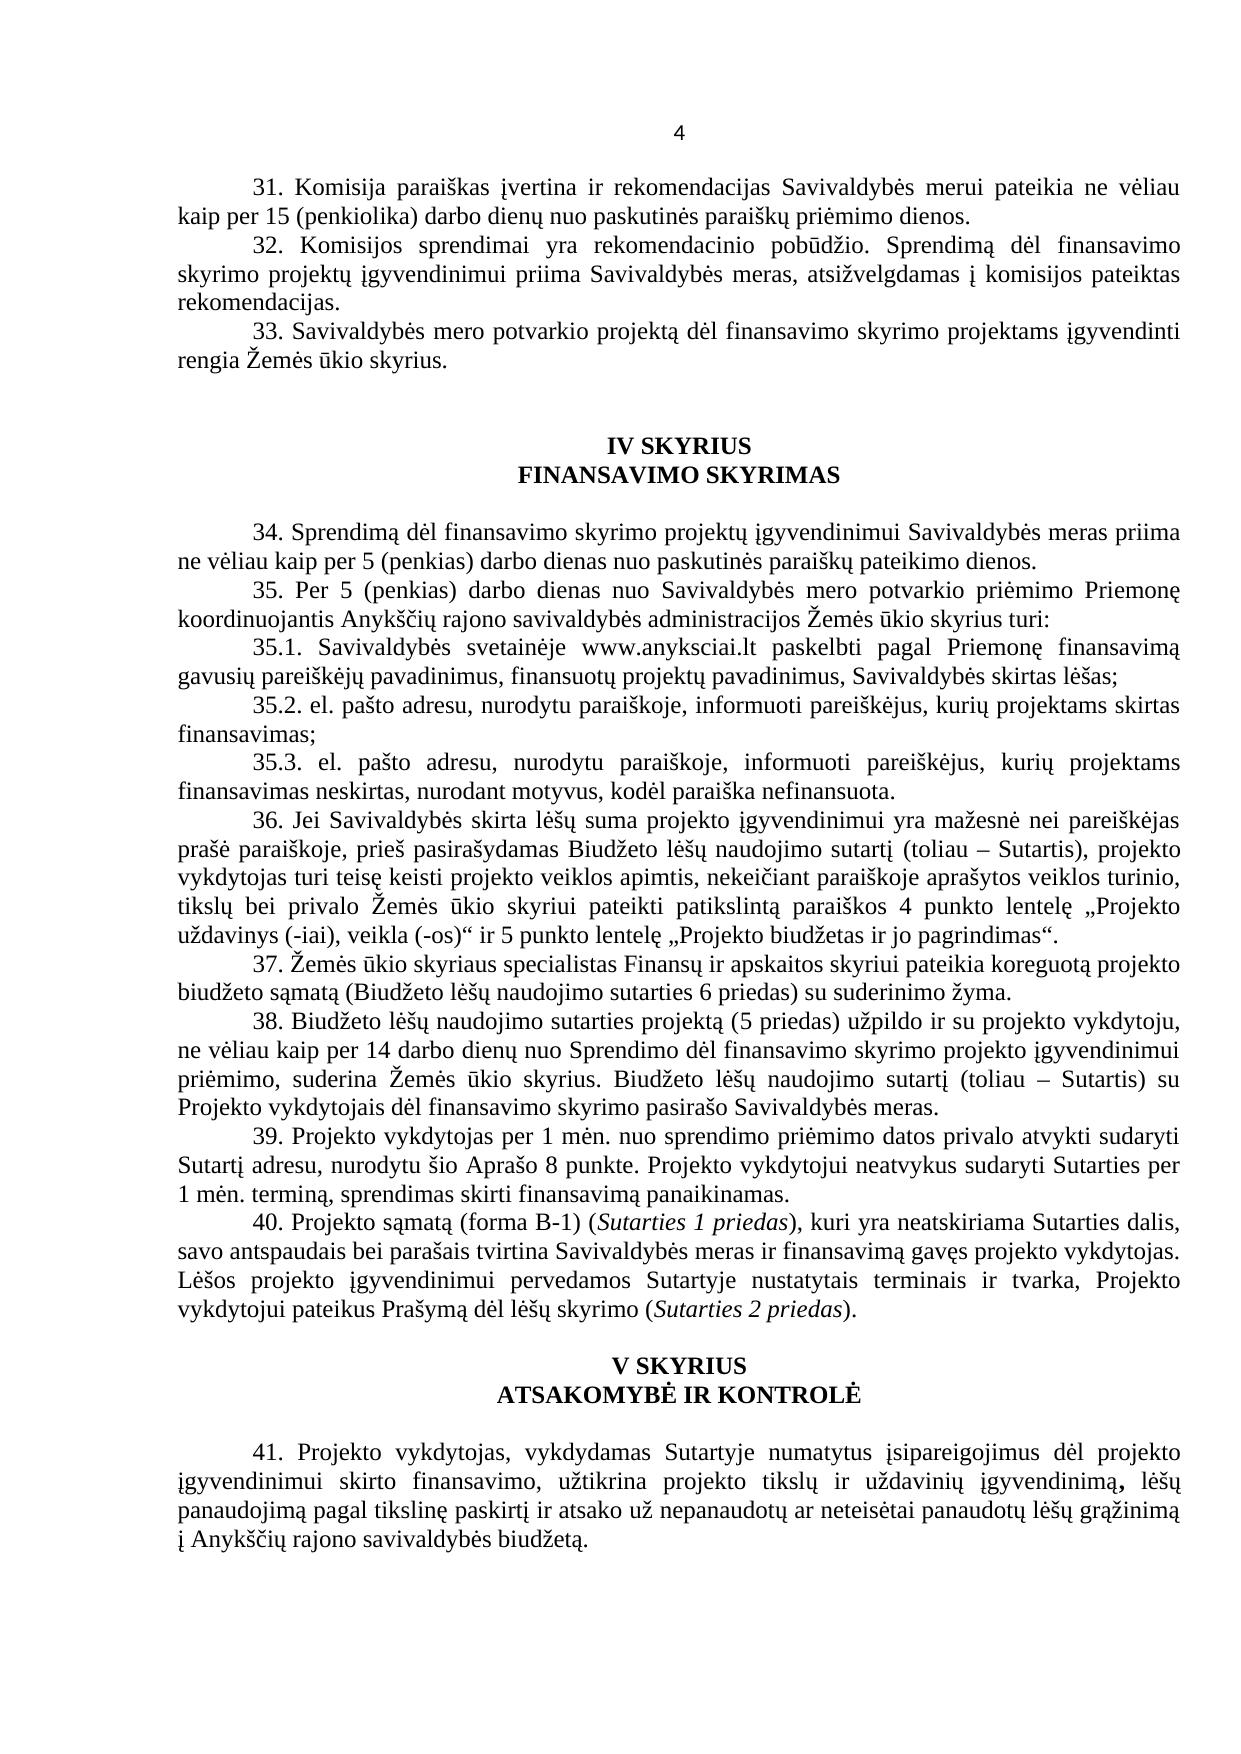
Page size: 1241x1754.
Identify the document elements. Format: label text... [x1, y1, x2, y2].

text 35.2. el. pašto adresu, nurodytu paraiškoje, informuoti pareiškėjus, kurių projektams skirtas finansavimas; [177, 690, 1181, 747]
text ATSAKOMYBĖ IR KONTROLĖ [177, 1380, 1181, 1409]
text 39. Projekto vykdytojas per 1 mėn. nuo sprendimo priėmimo datos privalo atvykti sudaryti Sutartį adresu, nurodytu šio Aprašo 8 punkte. Projekto vykdytojui neatvykus sudaryti Sutarties per 1 mėn. terminą, sprendimas skirti finansavimą panaikinamas. [177, 1121, 1181, 1207]
text 31. Komisija paraiškas įvertina ir rekomendacijas Savivaldybės merui pateikia ne vėliau kaip per 15 (penkiolika) darbo dienų nuo paskutinės paraiškų priėmimo dienos. [177, 172, 1181, 230]
text 37. Žemės ūkio skyriaus specialistas Finansų ir apskaitos skyriui pateikia koreguotą projekto biudžeto sąmatą (Biudžeto lėšų naudojimo sutarties 6 priedas) su suderinimo žyma. [177, 949, 1181, 1006]
text 35.1. Savivaldybės svetainėje www.anyksciai.lt paskelbti pagal Priemonę finansavimą gavusių pareiškėjų pavadinimus, finansuotų projektų pavadinimus, Savivaldybės skirtas lėšas; [177, 632, 1181, 690]
text 38. Biudžeto lėšų naudojimo sutarties projektą (5 priedas) užpildo ir su projekto vykdytoju, ne vėliau kaip per 14 darbo dienų nuo Sprendimo dėl finansavimo skyrimo projekto įgyvendinimui priėmimo, suderina Žemės ūkio skyrius. Biudžeto lėšų naudojimo sutartį (toliau – Sutartis) su Projekto vykdytojais dėl finansavimo skyrimo pasirašo Savivaldybės meras. [177, 1006, 1181, 1121]
text V SKYRIUS [177, 1351, 1181, 1380]
text 40. Projekto sąmatą (forma B-1) (Sutarties 1 priedas), kuri yra neatskiriama Sutarties dalis, savo antspaudais bei parašais tvirtina Savivaldybės meras ir finansavimą gavęs projekto vykdytojas. Lėšos projekto įgyvendinimui pervedamos Sutartyje nustatytais terminais ir tvarka, Projekto vykdytojui pateikus Prašymą dėl lėšų skyrimo (Sutarties 2 priedas). [177, 1207, 1181, 1322]
text 34. Sprendimą dėl finansavimo skyrimo projektų įgyvendinimui Savivaldybės meras priima ne vėliau kaip per 5 (penkias) darbo dienas nuo paskutinės paraiškų pateikimo dienos. [177, 517, 1181, 575]
text 33. Savivaldybės mero potvarkio projektą dėl finansavimo skyrimo projektams įgyvendinti rengia Žemės ūkio skyrius. [177, 316, 1181, 374]
text 36. Jei Savivaldybės skirta lėšų suma projekto įgyvendinimui yra mažesnė nei pareiškėjas prašė paraiškoje, prieš pasirašydamas Biudžeto lėšų naudojimo sutartį (toliau – Sutartis), projekto vykdytojas turi teisę keisti projekto veiklos apimtis, nekeičiant paraiškoje aprašytos veiklos turinio, tikslų bei privalo Žemės ūkio skyriui pateikti patikslintą paraiškos 4 punkto lentelę „Projekto uždavinys (-iai), veikla (-os)“ ir 5 punkto lentelę „Projekto biudžetas ir jo pagrindimas“. [177, 805, 1181, 949]
text 35.3. el. pašto adresu, nurodytu paraiškoje, informuoti pareiškėjus, kurių projektams finansavimas neskirtas, nurodant motyvus, kodėl paraiška nefinansuota. [177, 747, 1181, 805]
text FINANSAVIMO SKYRIMAS [177, 460, 1181, 489]
text 41. Projekto vykdytojas, vykdydamas Sutartyje numatytus įsipareigojimus dėl projekto įgyvendinimui skirto finansavimo, užtikrina projekto tikslų ir uždavinių įgyvendinimą, lėšų panaudojimą pagal tikslinę paskirtį ir atsako už nepanaudotų ar neteisėtai panaudotų lėšų grąžinimą į Anykščių rajono savivaldybės biudžetą. [177, 1437, 1181, 1552]
text 35. Per 5 (penkias) darbo dienas nuo Savivaldybės mero potvarkio priėmimo Priemonę koordinuojantis Anykščių rajono savivaldybės administracijos Žemės ūkio skyrius turi: [177, 575, 1181, 632]
text 32. Komisijos sprendimai yra rekomendacinio pobūdžio. Sprendimą dėl finansavimo skyrimo projektų įgyvendinimui priima Savivaldybės meras, atsižvelgdamas į komisijos pateiktas rekomendacijas. [177, 230, 1181, 316]
text IV SKYRIUS [177, 431, 1181, 460]
